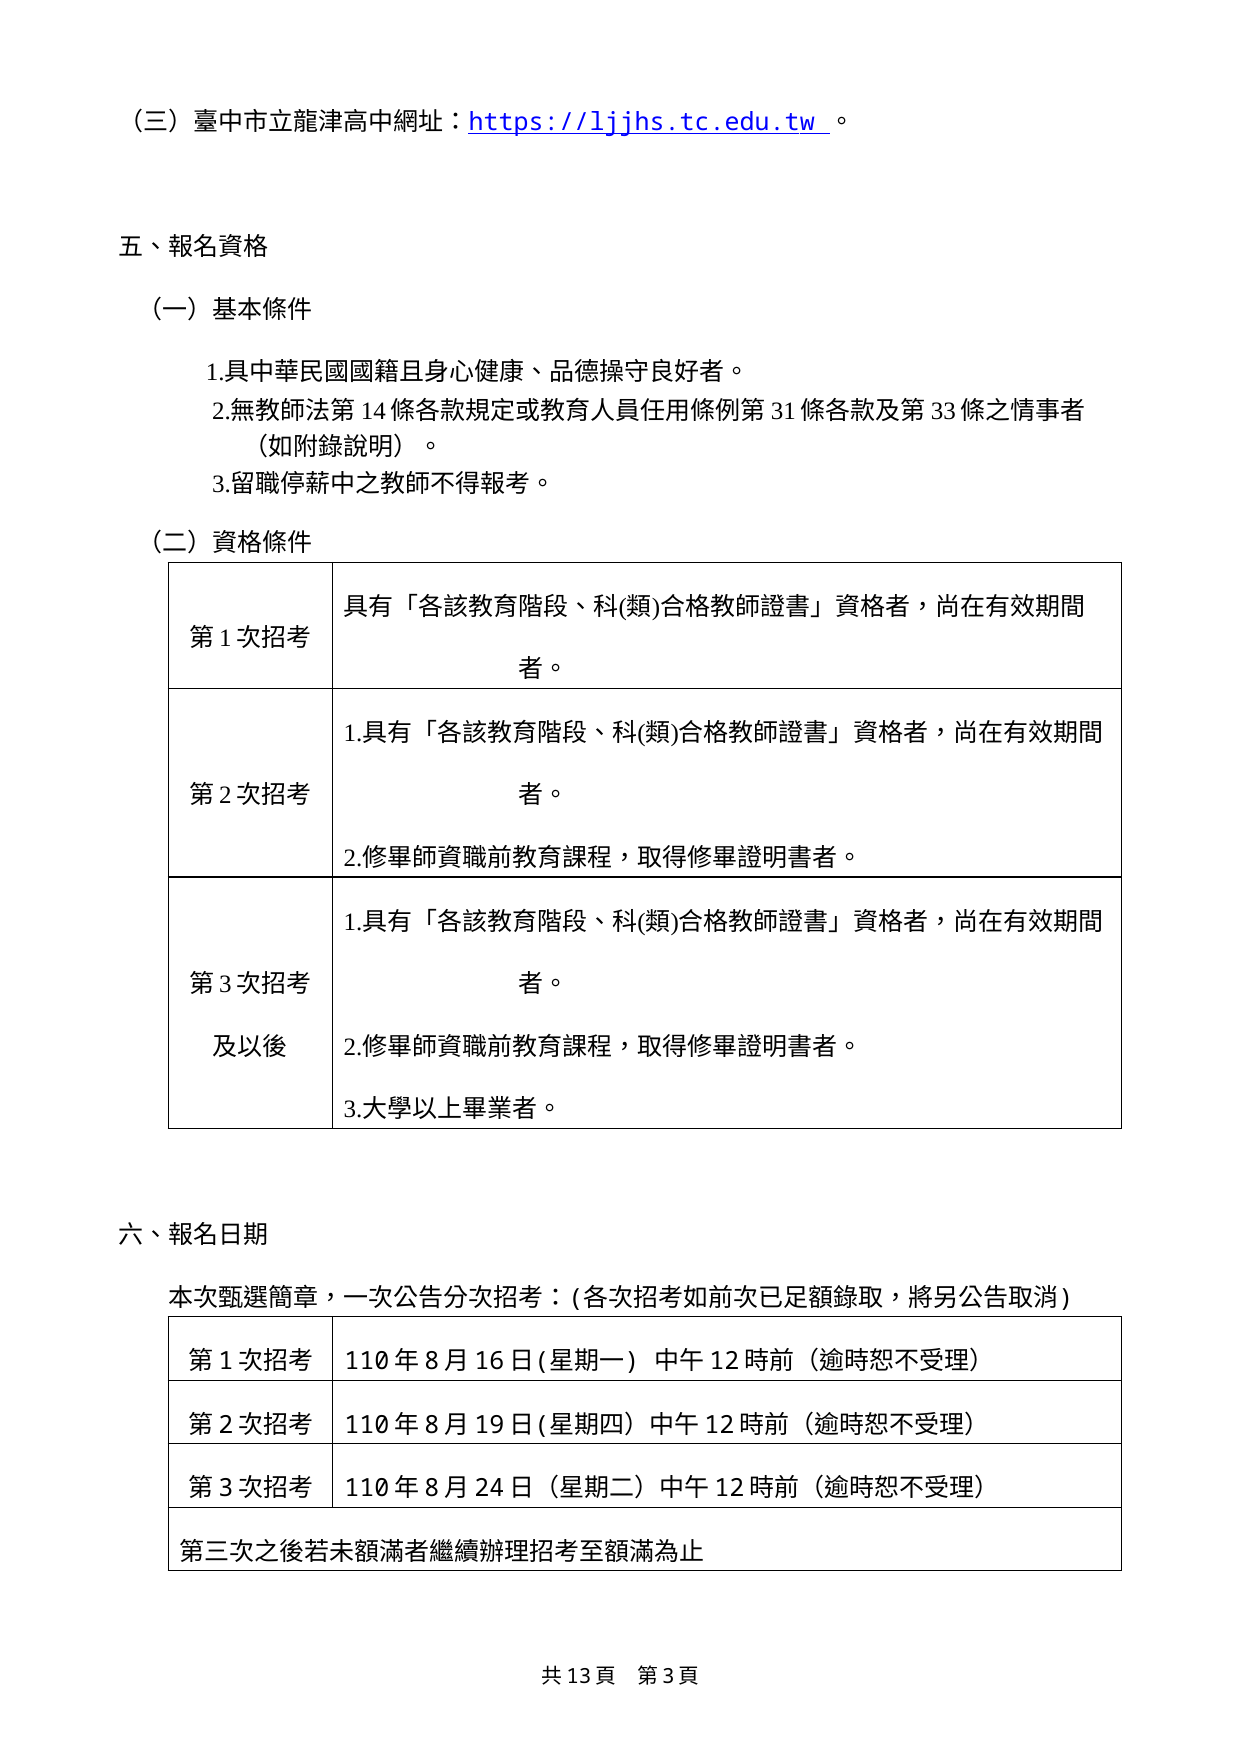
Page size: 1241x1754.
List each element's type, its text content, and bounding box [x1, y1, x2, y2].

text （一）基本條件 [118, 266, 1122, 328]
text 六、報名日期 本次甄選簡章，一次公告分次招考：(各次招考如前次已足額錄取，將另公告取消) [118, 1191, 1122, 1316]
text （三）臺中市立龍津高中網址：https://ljjhs.tc.edu.tw 。 [118, 78, 1122, 141]
table_cell 第3次招考 [169, 1444, 332, 1507]
text 2.無教師法第14條各款規定或教育人員任用條例第31條各款及第33條之情事者（如附錄說明）。 [206, 391, 1122, 463]
text （二）資格條件 [118, 499, 1122, 562]
table_cell 1.具有「各該教育階段、科(類)合格教師證書」資格者，尚在有效期間者。 2.修畢師資職前教育課程，取得修畢證明書者。 3.大學以上畢業者。 [333, 878, 1121, 1127]
table_header 第1次招考 [169, 1317, 332, 1379]
table_cell 110年8月24日（星期二）中午12時前（逾時恕不受理） [333, 1444, 1121, 1507]
table_cell 第2次招考 [169, 1381, 332, 1443]
text 五、報名資格 [118, 203, 1122, 266]
table_cell 第3次招考及以後 [169, 878, 332, 1127]
table_cell 1.具有「各該教育階段、科(類)合格教師證書」資格者，尚在有效期間者。 2.修畢師資職前教育課程，取得修畢證明書者。 [333, 689, 1121, 876]
table_header 110年8月16日(星期一) 中午12時前（逾時恕不受理） [333, 1317, 1121, 1379]
table_header 具有「各該教育階段、科(類)合格教師證書」資格者，尚在有效期間者。 [333, 563, 1121, 688]
table_cell 第2次招考 [169, 689, 332, 876]
text 1.具中華民國國籍且身心健康、品德操守良好者。 [118, 328, 1122, 391]
table_cell 110年8月19日(星期四）中午12時前（逾時恕不受理） [333, 1381, 1121, 1443]
table_cell 第三次之後若未額滿者繼續辦理招考至額滿為止 [169, 1508, 1121, 1570]
table_header 第1次招考 [169, 563, 332, 688]
text 3.留職停薪中之教師不得報考。 [206, 463, 1122, 499]
